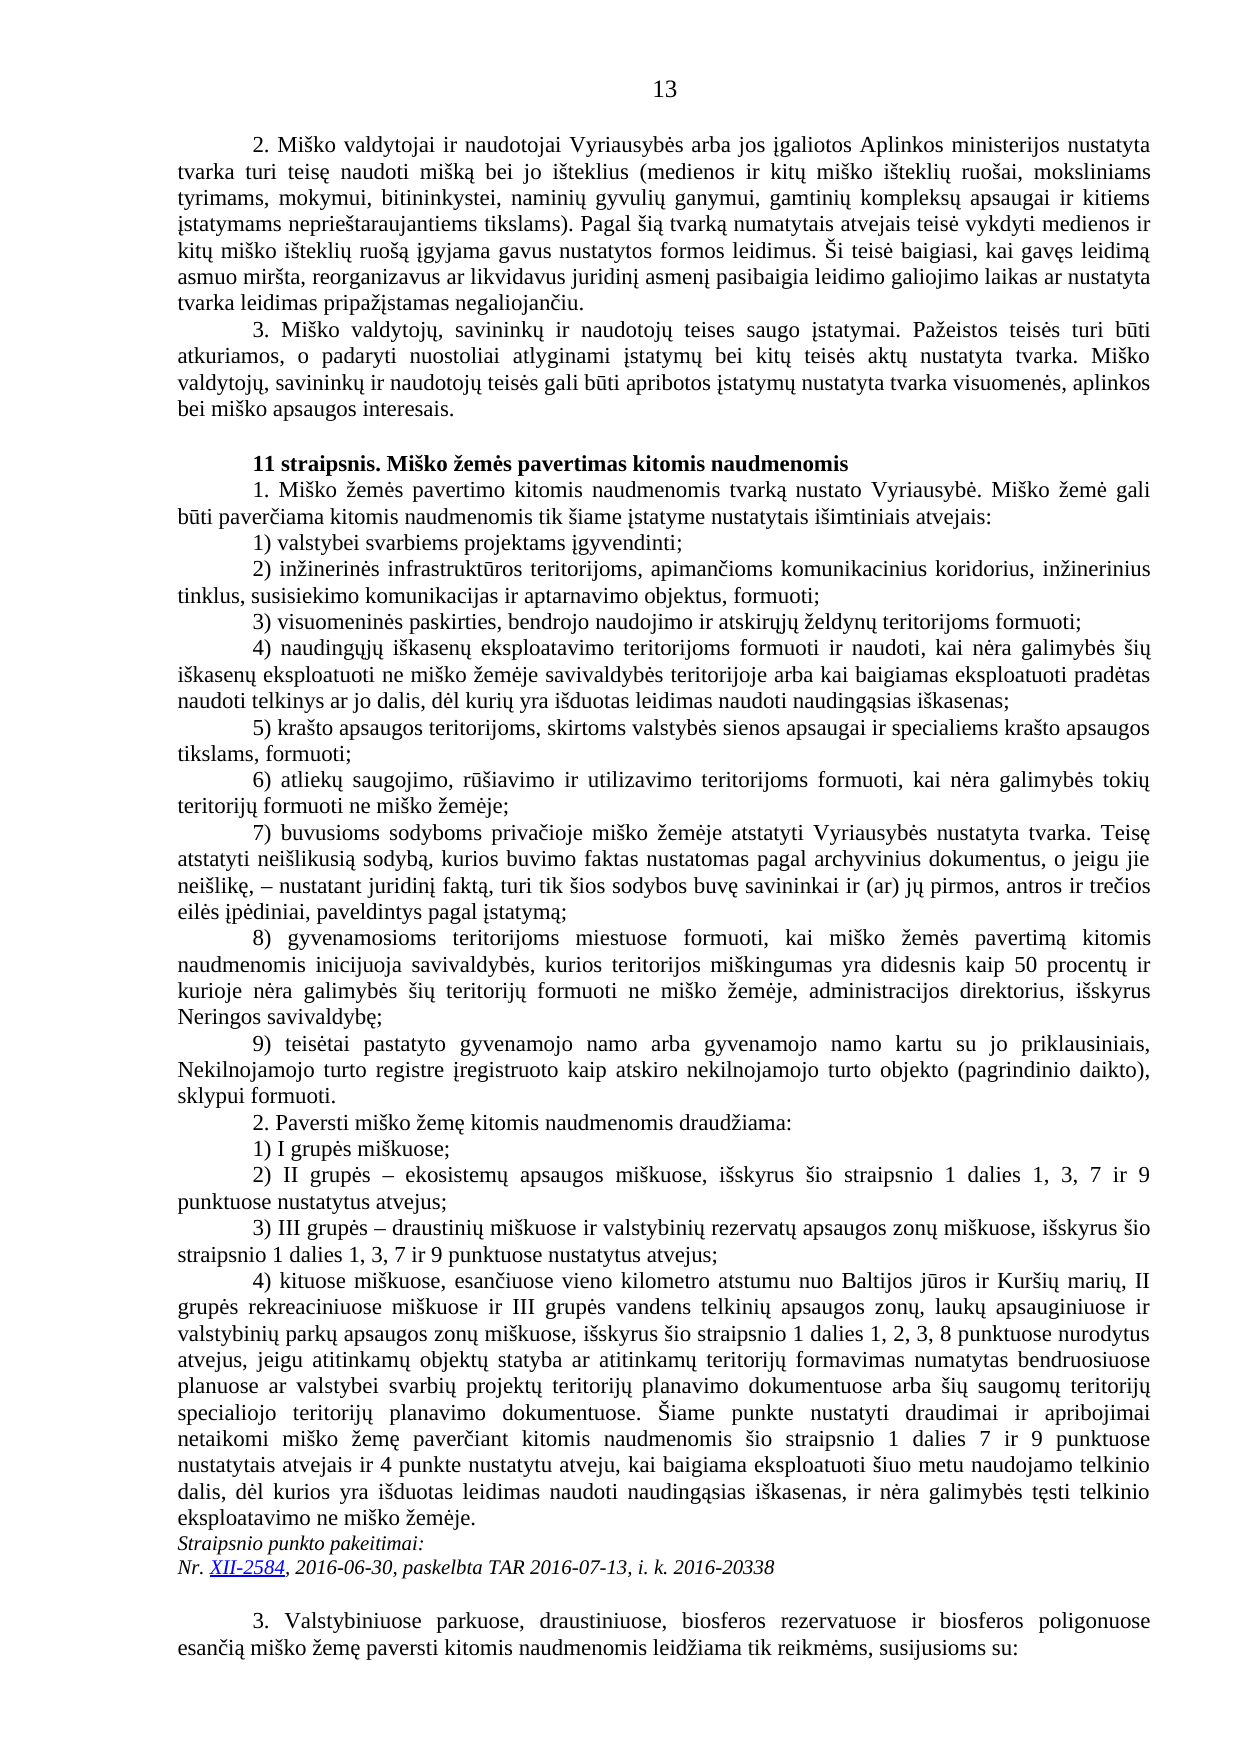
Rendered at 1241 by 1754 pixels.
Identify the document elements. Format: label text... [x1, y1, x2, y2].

text 3. Valstybiniuose parkuose, draustiniuose, biosferos rezervatuose ir biosferos poligonuose esančią miško žemę paversti kitomis naudmenomis leidžiama tik reikmėms, susijusioms su: [177, 1607, 1152, 1660]
text Nr. XII-2584, 2016-06-30, paskelbta TAR 2016-07-13, i. k. 2016-20338 [177, 1554, 1152, 1579]
text 2) II grupės – ekosistemų apsaugos miškuose, išskyrus šio straipsnio 1 dalies 1, 3, 7 ir 9 punktuose nustatytus atvejus; [177, 1162, 1152, 1214]
text 6) atliekų saugojimo, rūšiavimo ir utilizavimo teritorijoms formuoti, kai nėra galimybės tokių teritorijų formuoti ne miško žemėje; [177, 766, 1152, 819]
text 5) krašto apsaugos teritorijoms, skirtoms valstybės sienos apsaugai ir specialiems krašto apsaugos tikslams, formuoti; [177, 713, 1152, 766]
text 2. Paversti miško žemę kitomis naudmenomis draudžiama: [177, 1109, 1152, 1135]
text 1. Miško žemės pavertimo kitomis naudmenomis tvarką nustato Vyriausybė. Miško žemė gali būti paverčiama kitomis naudmenomis tik šiame įstatyme nustatytais išimtiniais atvejais: [177, 476, 1152, 529]
text 11 straipsnis. Miško žemės pavertimas kitomis naudmenomis [177, 450, 1152, 476]
text 4) kituose miškuose, esančiuose vieno kilometro atstumu nuo Baltijos jūros ir Kuršių marių, II grupės rekreaciniuose miškuose ir III grupės vandens telkinių apsaugos zonų, laukų apsauginiuose ir valstybinių parkų apsaugos zonų miškuose, išskyrus šio straipsnio 1 dalies 1, 2, 3, 8 punktuose nurodytus atvejus, jeigu atitinkamų objektų statyba ar atitinkamų teritorijų formavimas numatytas bendruosiuose planuose ar valstybei svarbių projektų teritorijų planavimo dokumentuose arba šių saugomų teritorijų specialiojo teritorijų planavimo dokumentuose. Šiame punkte nustatyti draudimai ir apribojimai netaikomi miško žemę paverčiant kitomis naudmenomis šio straipsnio 1 dalies 7 ir 9 punktuose nustatytais atvejais ir 4 punkte nustatytu atveju, kai baigiama eksploatuoti šiuo metu naudojamo telkinio dalis, dėl kurios yra išduotas leidimas naudoti naudingąsias iškasenas, ir nėra galimybės tęsti telkinio eksploatavimo ne miško žemėje. [177, 1267, 1152, 1531]
text 1) I grupės miškuose; [177, 1135, 1152, 1162]
text 7) buvusioms sodyboms privačioje miško žemėje atstatyti Vyriausybės nustatyta tvarka. Teisę atstatyti neišlikusią sodybą, kurios buvimo faktas nustatomas pagal archyvinius dokumentus, o jeigu jie neišlikę, – nustatant juridinį faktą, turi tik šios sodybos buvę savininkai ir (ar) jų pirmos, antros ir trečios eilės įpėdiniai, paveldintys pagal įstatymą; [177, 819, 1152, 924]
text 9) teisėtai pastatyto gyvenamojo namo arba gyvenamojo namo kartu su jo priklausiniais, Nekilnojamojo turto registre įregistruoto kaip atskiro nekilnojamojo turto objekto (pagrindinio daikto), sklypui formuoti. [177, 1030, 1152, 1109]
text 2. Miško valdytojai ir naudotojai Vyriausybės arba jos įgaliotos Aplinkos ministerijos nustatyta tvarka turi teisę naudoti mišką bei jo išteklius (medienos ir kitų miško išteklių ruošai, moksliniams tyrimams, mokymui, bitininkystei, naminių gyvulių ganymui, gamtinių kompleksų apsaugai ir kitiems įstatymams neprieštaraujantiems tikslams). Pagal šią tvarką numatytais atvejais teisė vykdyti medienos ir kitų miško išteklių ruošą įgyjama gavus nustatytos formos leidimus. Ši teisė baigiasi, kai gavęs leidimą asmuo miršta, reorganizavus ar likvidavus juridinį asmenį pasibaigia leidimo galiojimo laikas ar nustatyta tvarka leidimas pripažįstamas negaliojančiu. [177, 131, 1152, 316]
text 3. Miško valdytojų, savininkų ir naudotojų teises saugo įstatymai. Pažeistos teisės turi būti atkuriamos, o padaryti nuostoliai atlyginami įstatymų bei kitų teisės aktų nustatyta tvarka. Miško valdytojų, savininkų ir naudotojų teisės gali būti apribotos įstatymų nustatyta tvarka visuomenės, aplinkos bei miško apsaugos interesais. [177, 316, 1152, 421]
text 3) III grupės – draustinių miškuose ir valstybinių rezervatų apsaugos zonų miškuose, išskyrus šio straipsnio 1 dalies 1, 3, 7 ir 9 punktuose nustatytus atvejus; [177, 1214, 1152, 1267]
text 4) naudingųjų iškasenų eksploatavimo teritorijoms formuoti ir naudoti, kai nėra galimybės šių iškasenų eksploatuoti ne miško žemėje savivaldybės teritorijoje arba kai baigiamas eksploatuoti pradėtas naudoti telkinys ar jo dalis, dėl kurių yra išduotas leidimas naudoti naudingąsias iškasenas; [177, 634, 1152, 713]
text 1) valstybei svarbiems projektams įgyvendinti; [177, 529, 1152, 555]
text 2) inžinerinės infrastruktūros teritorijoms, apimančioms komunikacinius koridorius, inžinerinius tinklus, susisiekimo komunikacijas ir aptarnavimo objektus, formuoti; [177, 555, 1152, 608]
text 8) gyvenamosioms teritorijoms miestuose formuoti, kai miško žemės pavertimą kitomis naudmenomis inicijuoja savivaldybės, kurios teritorijos miškingumas yra didesnis kaip 50 procentų ir kurioje nėra galimybės šių teritorijų formuoti ne miško žemėje, administracijos direktorius, išskyrus Neringos savivaldybę; [177, 924, 1152, 1030]
text 3) visuomeninės paskirties, bendrojo naudojimo ir atskirųjų želdynų teritorijoms formuoti; [177, 608, 1152, 634]
text Straipsnio punkto pakeitimai: [177, 1531, 1152, 1554]
